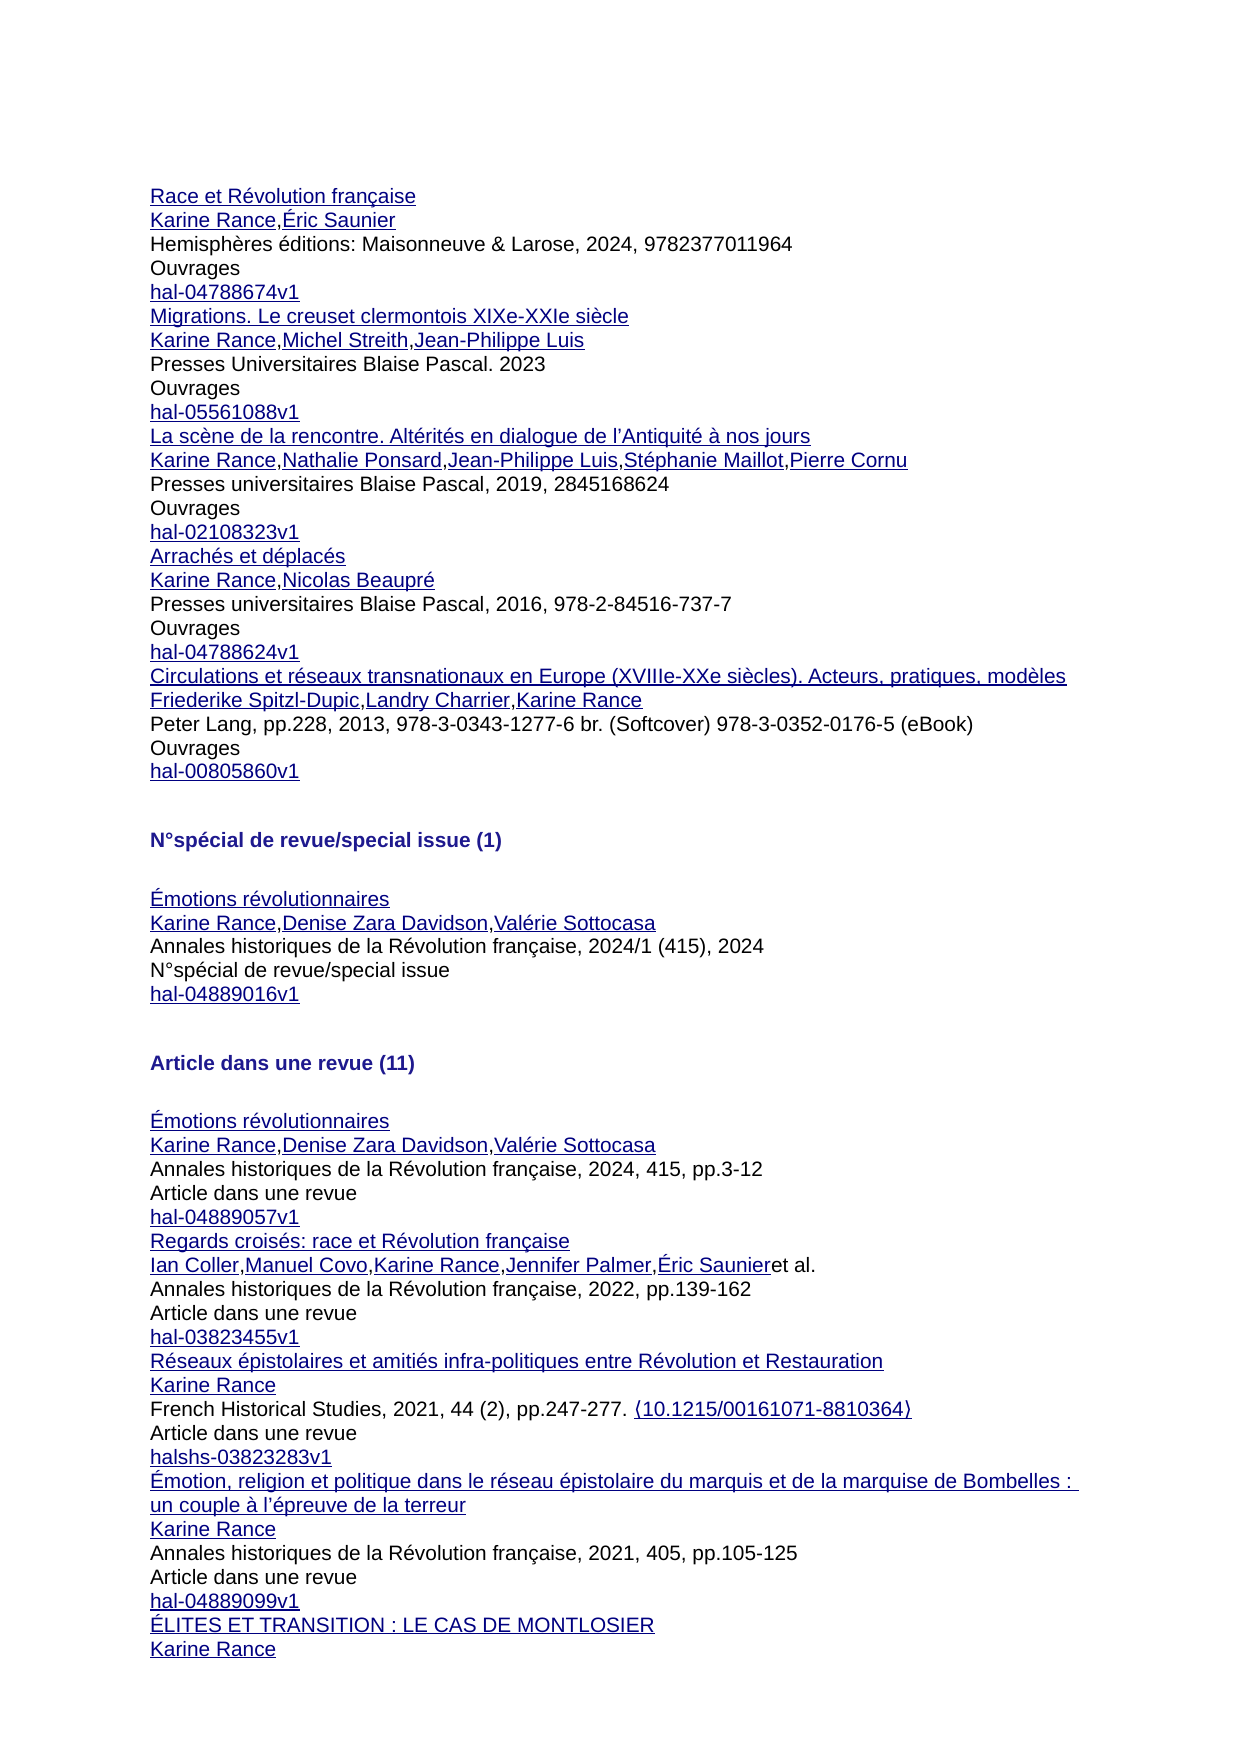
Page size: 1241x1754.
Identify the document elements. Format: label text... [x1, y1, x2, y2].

table_cell Réseaux épistolaires et amitiés infra-politiques entre Révolution et Restauration Karine Rance French Historical Studies, 2021, 44 (2), pp.247-277. ⟨10.1215/00161071-8810364⟩ Article dans une revue halshs-03823283v1 [150, 1349, 1090, 1469]
subtitle N°spécial de revue/special issue (1) [150, 828, 1090, 852]
table_header Race et Révolution française Karine Rance,Éric Saunier Hemisphères éditions: Maisonneuve & Larose, 2024, 9782377011964 Ouvrages hal-04788674v1 [150, 184, 1090, 304]
subtitle Article dans une revue (11) [150, 1051, 1090, 1075]
table_cell Migrations. Le creuset clermontois XIXe-XXIe siècle Karine Rance,Michel Streith,Jean-Philippe Luis Presses Universitaires Blaise Pascal. 2023 Ouvrages hal-05561088v1 [150, 304, 1090, 424]
table_cell Circulations et réseaux transnationaux en Europe (XVIIIe-XXe siècles). Acteurs, pratiques, modèles Friederike Spitzl-Dupic,Landry Charrier,Karine Rance Peter Lang, pp.228, 2013, 978-3-0343-1277-6 br. (Softcover) 978-3-0352-0176-5 (eBook) Ouvrages hal-00805860v1 [150, 664, 1090, 783]
table_cell Arrachés et déplacés Karine Rance,Nicolas Beaupré Presses universitaires Blaise Pascal, 2016, 978-2-84516-737-7 Ouvrages hal-04788624v1 [150, 544, 1090, 663]
table_cell Émotion, religion et politique dans le réseau épistolaire du marquis et de la marquise de Bombelles : un couple à l’épreuve de la terreur Karine Rance Annales historiques de la Révolution française, 2021, 405, pp.105-125 Article dans une revue hal-04889099v1 [150, 1469, 1090, 1612]
table_cell Regards croisés: race et Révolution française Ian Coller,Manuel Covo,Karine Rance,Jennifer Palmer,Éric Saunieret al. Annales historiques de la Révolution française, 2022, pp.139-162 Article dans une revue hal-03823455v1 [150, 1229, 1090, 1349]
table_cell ÉLITES ET TRANSITION : LE CAS DE MONTLOSIER Karine Rance [150, 1613, 1090, 1660]
table_cell La scène de la rencontre. Altérités en dialogue de l’Antiquité à nos jours Karine Rance,Nathalie Ponsard,Jean-Philippe Luis,Stéphanie Maillot,Pierre Cornu Presses universitaires Blaise Pascal, 2019, 2845168624 Ouvrages hal-02108323v1 [150, 424, 1090, 544]
table_header Émotions révolutionnaires Karine Rance,Denise Zara Davidson,Valérie Sottocasa Annales historiques de la Révolution française, 2024/1 (415), 2024 N°spécial de revue/special issue hal-04889016v1 [150, 886, 1090, 1006]
table_header Émotions révolutionnaires Karine Rance,Denise Zara Davidson,Valérie Sottocasa Annales historiques de la Révolution française, 2024, 415, pp.3-12 Article dans une revue hal-04889057v1 [150, 1109, 1090, 1229]
